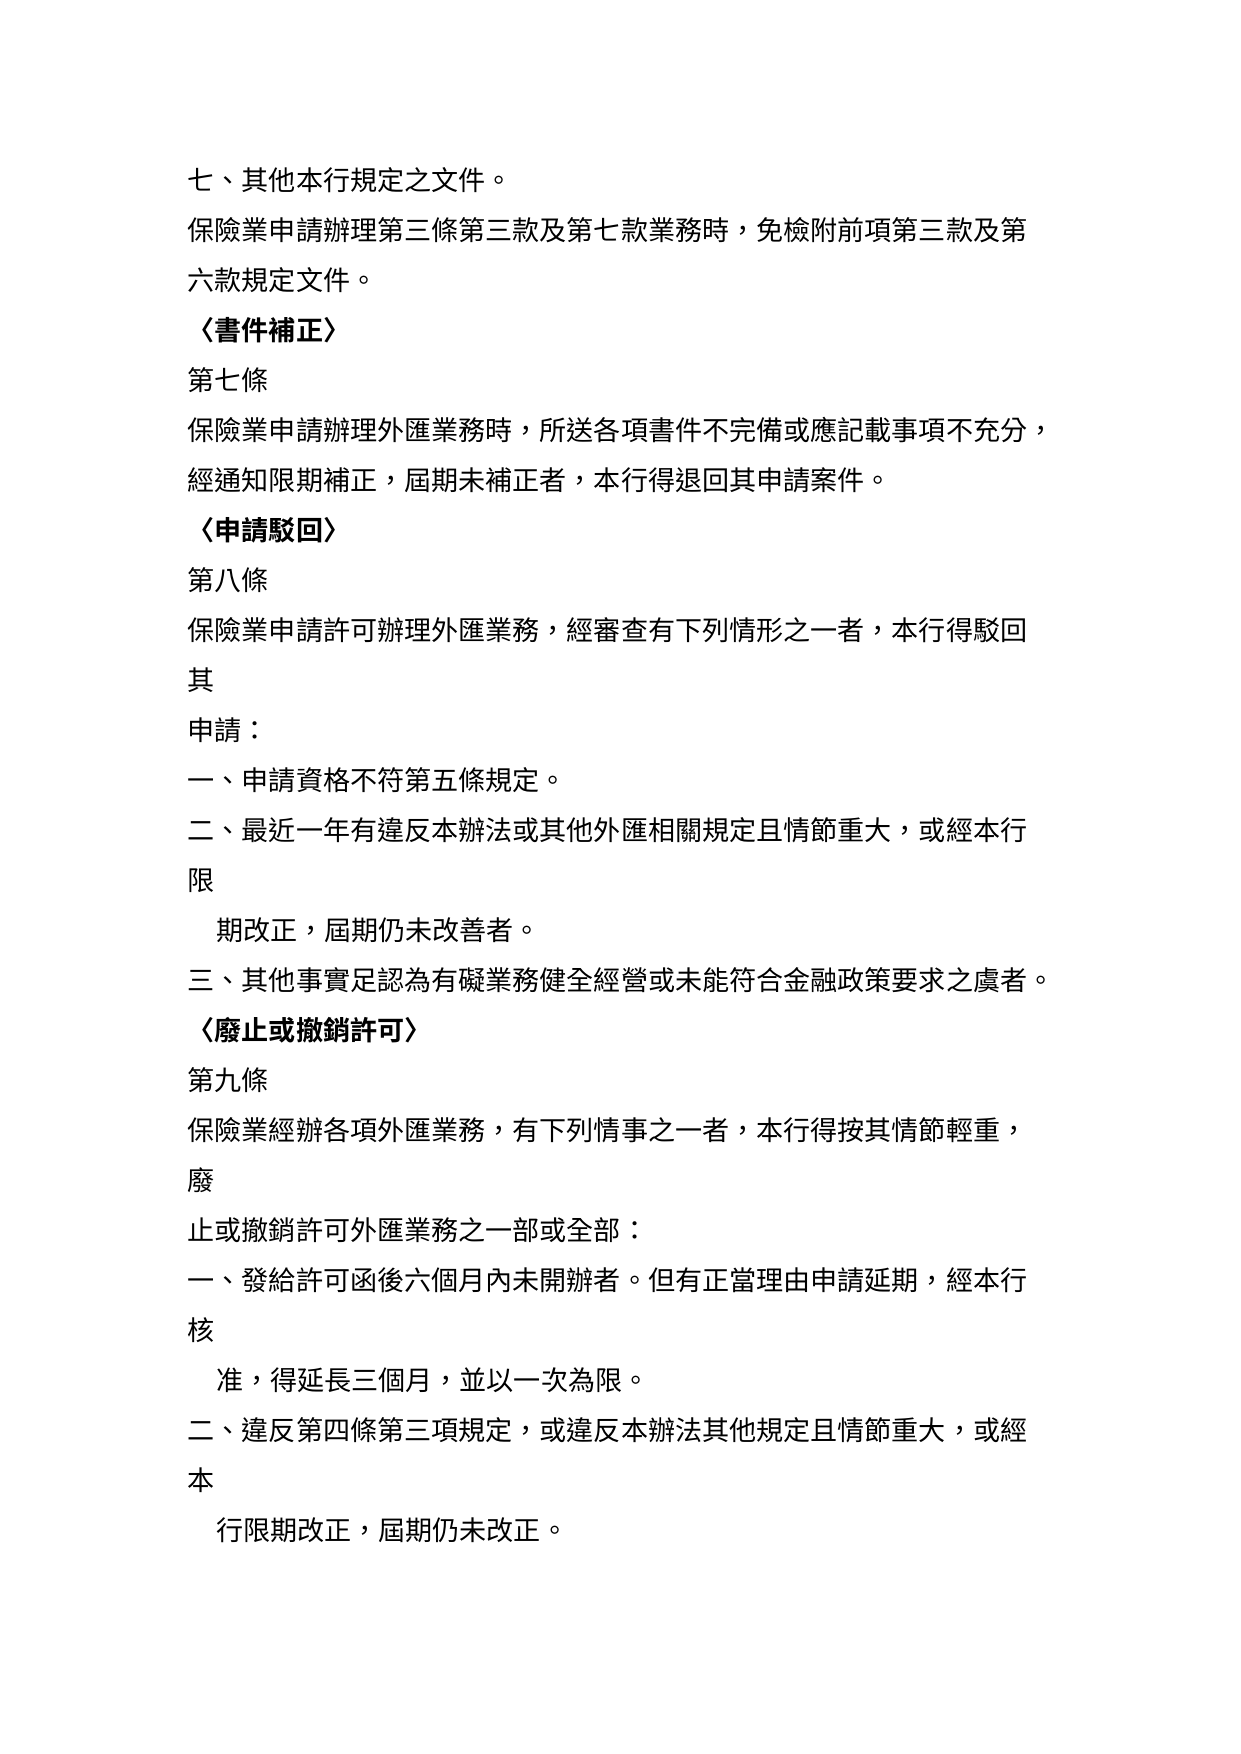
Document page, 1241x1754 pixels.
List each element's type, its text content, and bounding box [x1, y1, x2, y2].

text 二、違反第四條第三項規定，或違反本辦法其他規定且情節重大，或經本 [187, 1400, 1053, 1500]
text 三、其他事實足認為有礙業務健全經營或未能符合金融政策要求之虞者。 [187, 950, 1053, 1000]
text 保險業申請許可辦理外匯業務，經審查有下列情形之一者，本行得駁回其 [187, 600, 1053, 700]
text 申請： [187, 700, 1053, 750]
text 行限期改正，屆期仍未改正。 [187, 1500, 1053, 1550]
text 七、其他本行規定之文件。 [187, 150, 1053, 200]
text 保險業經辦各項外匯業務，有下列情事之一者，本行得按其情節輕重，廢 [187, 1100, 1053, 1200]
text 二、最近一年有違反本辦法或其他外匯相關規定且情節重大，或經本行限 [187, 800, 1053, 900]
text 〈申請駁回〉 [187, 500, 1053, 550]
text 一、發給許可函後六個月內未開辦者。但有正當理由申請延期，經本行核 [187, 1250, 1053, 1350]
text 止或撤銷許可外匯業務之一部或全部： [187, 1200, 1053, 1250]
text 第九條 [187, 1050, 1053, 1100]
text 保險業申請辦理外匯業務時，所送各項書件不完備或應記載事項不充分， [187, 400, 1053, 450]
text 〈廢止或撤銷許可〉 [187, 1000, 1053, 1050]
text 准，得延長三個月，並以一次為限。 [187, 1350, 1053, 1400]
text 期改正，屆期仍未改善者。 [187, 900, 1053, 950]
text 一、申請資格不符第五條規定。 [187, 750, 1053, 800]
text 〈書件補正〉 [187, 300, 1053, 350]
text 經通知限期補正，屆期未補正者，本行得退回其申請案件。 [187, 450, 1053, 500]
text 第八條 [187, 550, 1053, 600]
text 保險業申請辦理第三條第三款及第七款業務時，免檢附前項第三款及第六款規定文件。 [187, 200, 1053, 300]
text 第七條 [187, 350, 1053, 400]
